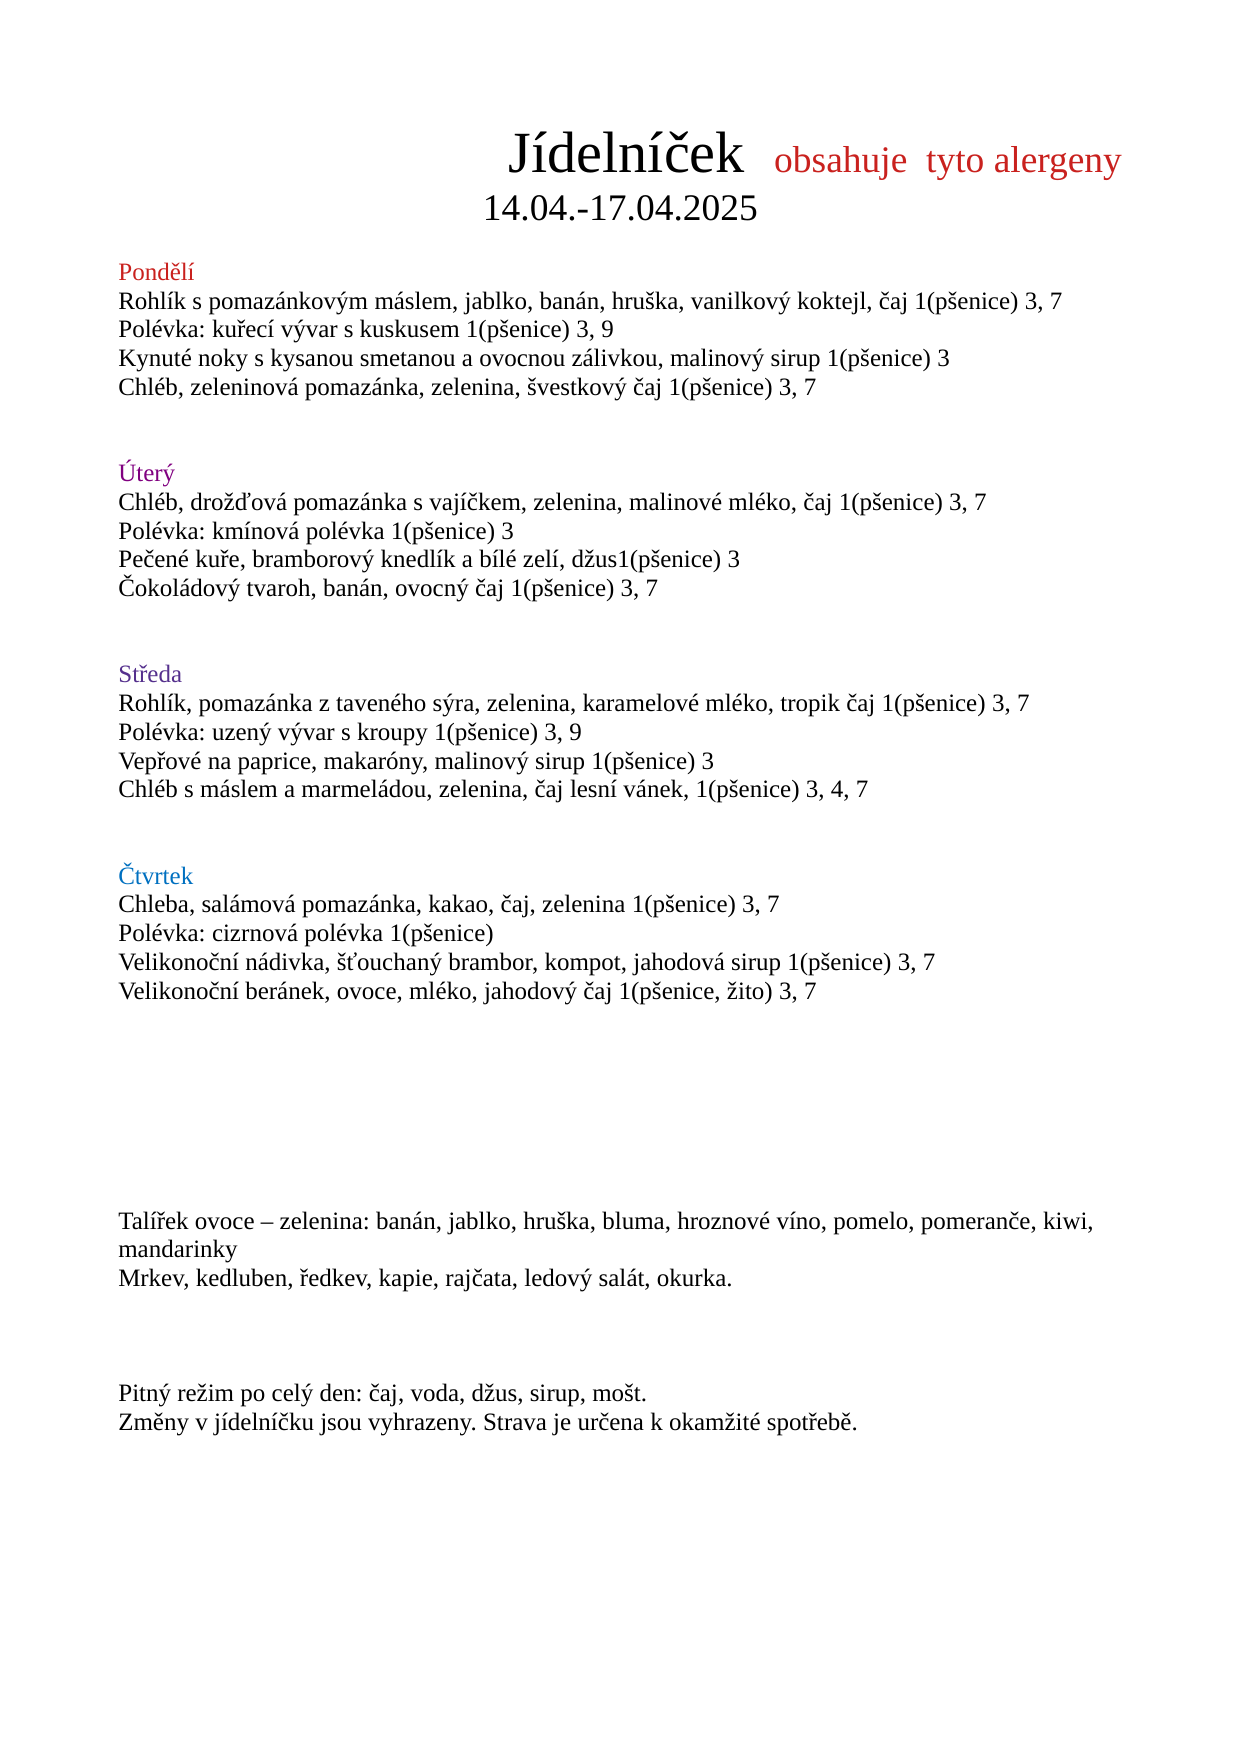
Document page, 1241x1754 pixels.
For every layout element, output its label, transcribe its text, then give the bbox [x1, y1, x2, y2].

text Jídelníček obsahuje tyto alergeny [118, 118, 1122, 185]
text Vepřové na paprice, makaróny, malinový sirup 1(pšenice) 3 [118, 746, 1122, 774]
text Polévka: kuřecí vývar s kuskusem 1(pšenice) 3, 9 [118, 314, 1122, 343]
text Mrkev, kedluben, ředkev, kapie, rajčata, ledový salát, okurka. [118, 1263, 1122, 1292]
text Polévka: uzený vývar s kroupy 1(pšenice) 3, 9 [118, 717, 1122, 746]
text Velikonoční nádivka, šťouchaný brambor, kompot, jahodová sirup 1(pšenice) 3, 7 [118, 947, 1122, 976]
text Čokoládový tvaroh, banán, ovocný čaj 1(pšenice) 3, 7 [118, 573, 1122, 602]
text Úterý [118, 458, 1122, 487]
text Změny v jídelníčku jsou vyhrazeny. Strava je určena k okamžité spotřebě. [118, 1407, 1122, 1436]
text Velikonoční beránek, ovoce, mléko, jahodový čaj 1(pšenice, žito) 3, 7 [118, 976, 1122, 1004]
text Čtvrtek [118, 861, 1122, 889]
text Rohlík, pomazánka z taveného sýra, zelenina, karamelové mléko, tropik čaj 1(pšenice) 3, 7 [118, 688, 1122, 717]
text Rohlík s pomazánkovým máslem, jablko, banán, hruška, vanilkový koktejl, čaj 1(pšenice) 3, 7 [118, 286, 1122, 314]
text Chléb, drožďová pomazánka s vajíčkem, zelenina, malinové mléko, čaj 1(pšenice) 3, 7 [118, 487, 1122, 516]
text Talířek ovoce – zelenina: banán, jablko, hruška, bluma, hroznové víno, pomelo, pomeranče, kiwi, mandarinky [118, 1206, 1122, 1263]
text Středa [118, 659, 1122, 688]
text Polévka: kmínová polévka 1(pšenice) 3 [118, 516, 1122, 544]
text Chléb, zeleninová pomazánka, zelenina, švestkový čaj 1(pšenice) 3, 7 [118, 372, 1122, 401]
text Pečené kuře, bramborový knedlík a bílé zelí, džus1(pšenice) 3 [118, 544, 1122, 573]
text Kynuté noky s kysanou smetanou a ovocnou zálivkou, malinový sirup 1(pšenice) 3 [118, 343, 1122, 372]
text 14.04.-17.04.2025 [118, 185, 1122, 228]
text Chleba, salámová pomazánka, kakao, čaj, zelenina 1(pšenice) 3, 7 [118, 889, 1122, 918]
text Chléb s máslem a marmeládou, zelenina, čaj lesní vánek, 1(pšenice) 3, 4, 7 [118, 774, 1122, 803]
text Pondělí [118, 257, 1122, 286]
text Polévka: cizrnová polévka 1(pšenice) [118, 918, 1122, 947]
text Pitný režim po celý den: čaj, voda, džus, sirup, mošt. [118, 1378, 1122, 1407]
